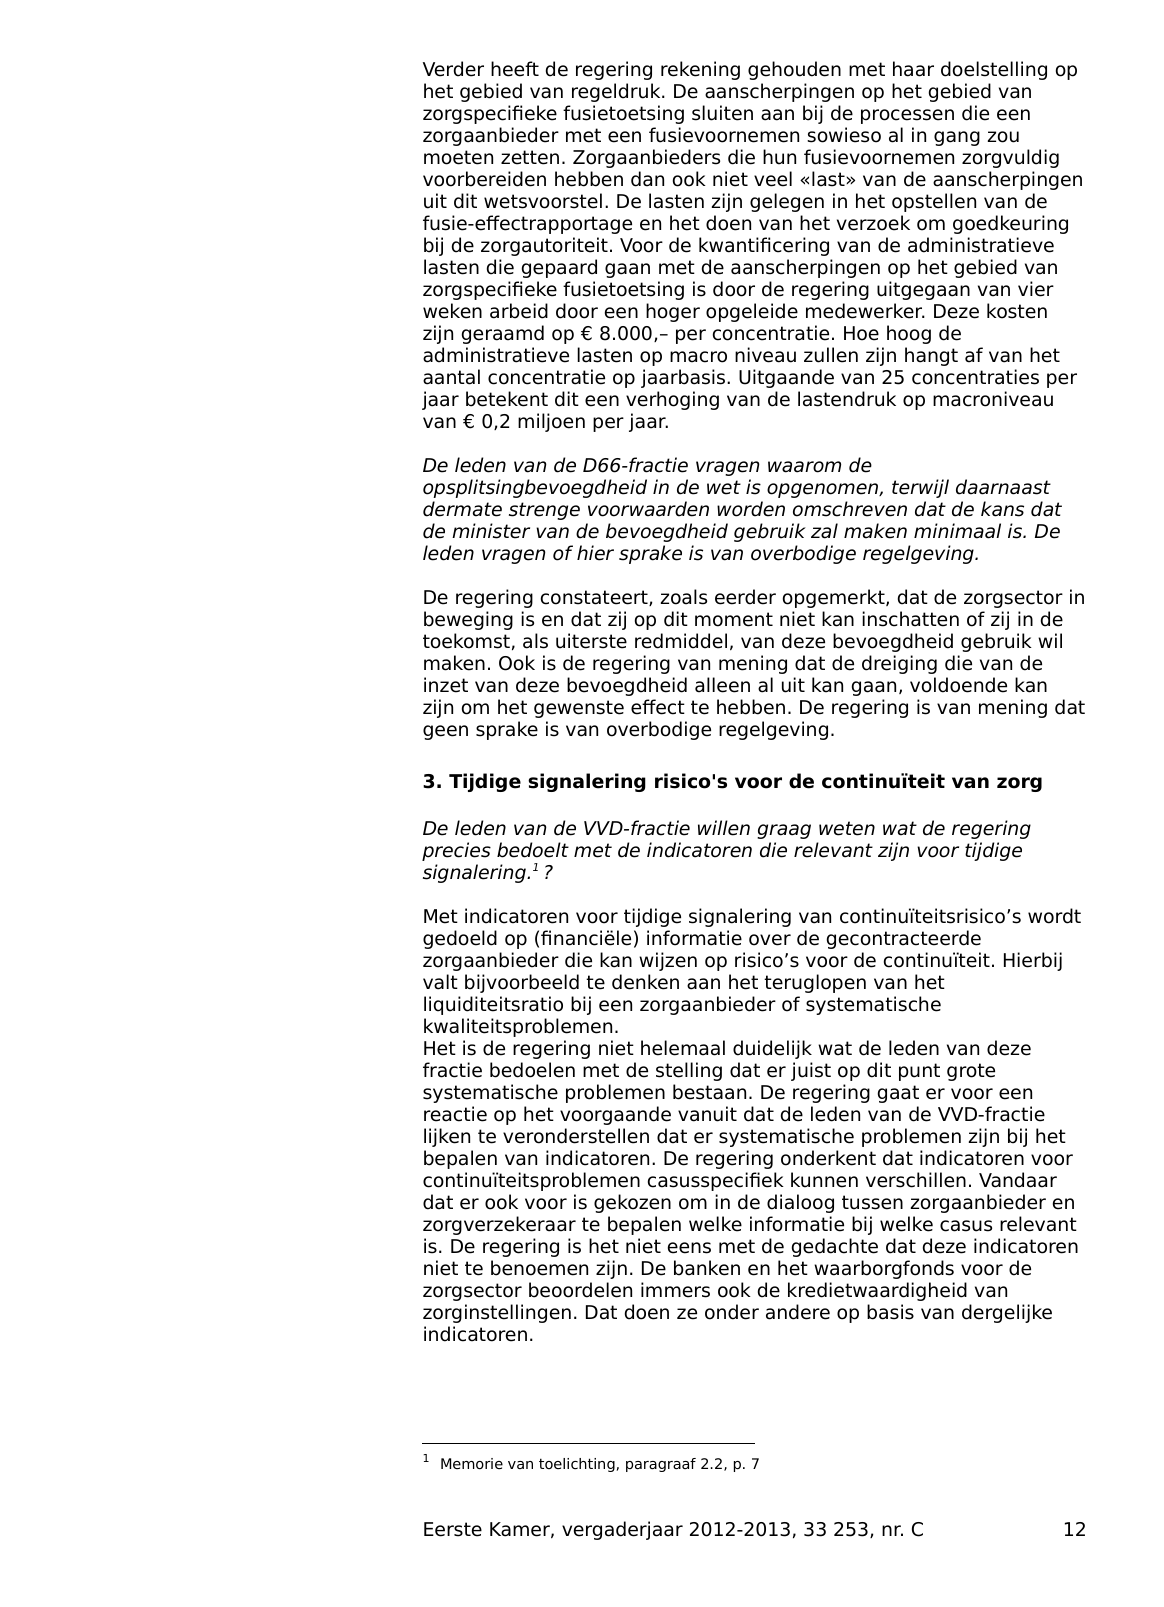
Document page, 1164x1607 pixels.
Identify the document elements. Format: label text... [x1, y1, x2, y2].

text Met indicatoren voor tijdige signalering van continuïteitsrisico’s wordt gedoeld op (financiële) informatie over de gecontracteerde zorgaanbieder die kan wijzen op risico’s voor de continuïteit. Hierbij valt bijvoorbeeld te denken aan het teruglopen van het liquiditeitsratio bij een zorgaanbieder of systematische kwaliteitsproblemen. [422, 906, 1087, 1038]
subtitle 3. Tijdige signalering risico's voor de continuïteit van zorg [422, 771, 1087, 793]
text De leden van de VVD-fractie willen graag weten wat de regering precies bedoelt met de indicatoren die relevant zijn voor tijdige signalering.? [422, 818, 1087, 884]
text Het is de regering niet helemaal duidelijk wat de leden van deze fractie bedoelen met de stelling dat er juist op dit punt grote systematische problemen bestaan. De regering gaat er voor een reactie op het voorgaande vanuit dat de leden van de VVD-fractie lijken te veronderstellen dat er systematische problemen zijn bij het bepalen van indicatoren. De regering onderkent dat indicatoren voor continuïteitsproblemen casusspecifiek kunnen verschillen. Vandaar dat er ook voor is gekozen om in de dialoog tussen zorgaanbieder en zorgverzekeraar te bepalen welke informatie bij welke casus relevant is. De regering is het niet eens met de gedachte dat deze indicatoren niet te benoemen zijn. De banken en het waarborgfonds voor de zorgsector beoordelen immers ook de kredietwaardigheid van zorginstellingen. Dat doen ze onder andere op basis van dergelijke indicatoren. [422, 1038, 1087, 1346]
text De leden van de D66-fractie vragen waarom de opsplitsingbevoegdheid in de wet is opgenomen, terwijl daarnaast dermate strenge voorwaarden worden omschreven dat de kans dat de minister van de bevoegdheid gebruik zal maken minimaal is. De leden vragen of hier sprake is van overbodige regelgeving. [422, 455, 1087, 565]
text Verder heeft de regering rekening gehouden met haar doelstelling op het gebied van regeldruk. De aanscherpingen op het gebied van zorgspecifieke fusietoetsing sluiten aan bij de processen die een zorgaanbieder met een fusievoornemen sowieso al in gang zou moeten zetten. Zorgaanbieders die hun fusievoornemen zorgvuldig voorbereiden hebben dan ook niet veel «last» van de aanscherpingen uit dit wetsvoorstel. De lasten zijn gelegen in het opstellen van de fusie-effectrapportage en het doen van het verzoek om goedkeuring bij de zorgautoriteit. Voor de kwantificering van de administratieve lasten die gepaard gaan met de aanscherpingen op het gebied van zorgspecifieke fusietoetsing is door de regering uitgegaan van vier weken arbeid door een hoger opgeleide medewerker. Deze kosten zijn geraamd op € 8.000,– per concentratie. Hoe hoog de administratieve lasten op macro niveau zullen zijn hangt af van het aantal concentratie op jaarbasis. Uitgaande van 25 concentraties per jaar betekent dit een verhoging van de lastendruk op macroniveau van € 0,2 miljoen per jaar. [422, 59, 1087, 433]
text De regering constateert, zoals eerder opgemerkt, dat de zorgsector in beweging is en dat zij op dit moment niet kan inschatten of zij in de toekomst, als uiterste redmiddel, van deze bevoegdheid gebruik wil maken. Ook is de regering van mening dat de dreiging die van de inzet van deze bevoegdheid alleen al uit kan gaan, voldoende kan zijn om het gewenste effect te hebben. De regering is van mening dat geen sprake is van overbodige regelgeving. [422, 587, 1087, 741]
text Memorie van toelichting, paragraaf 2.2, p. 7 [422, 1452, 1087, 1474]
